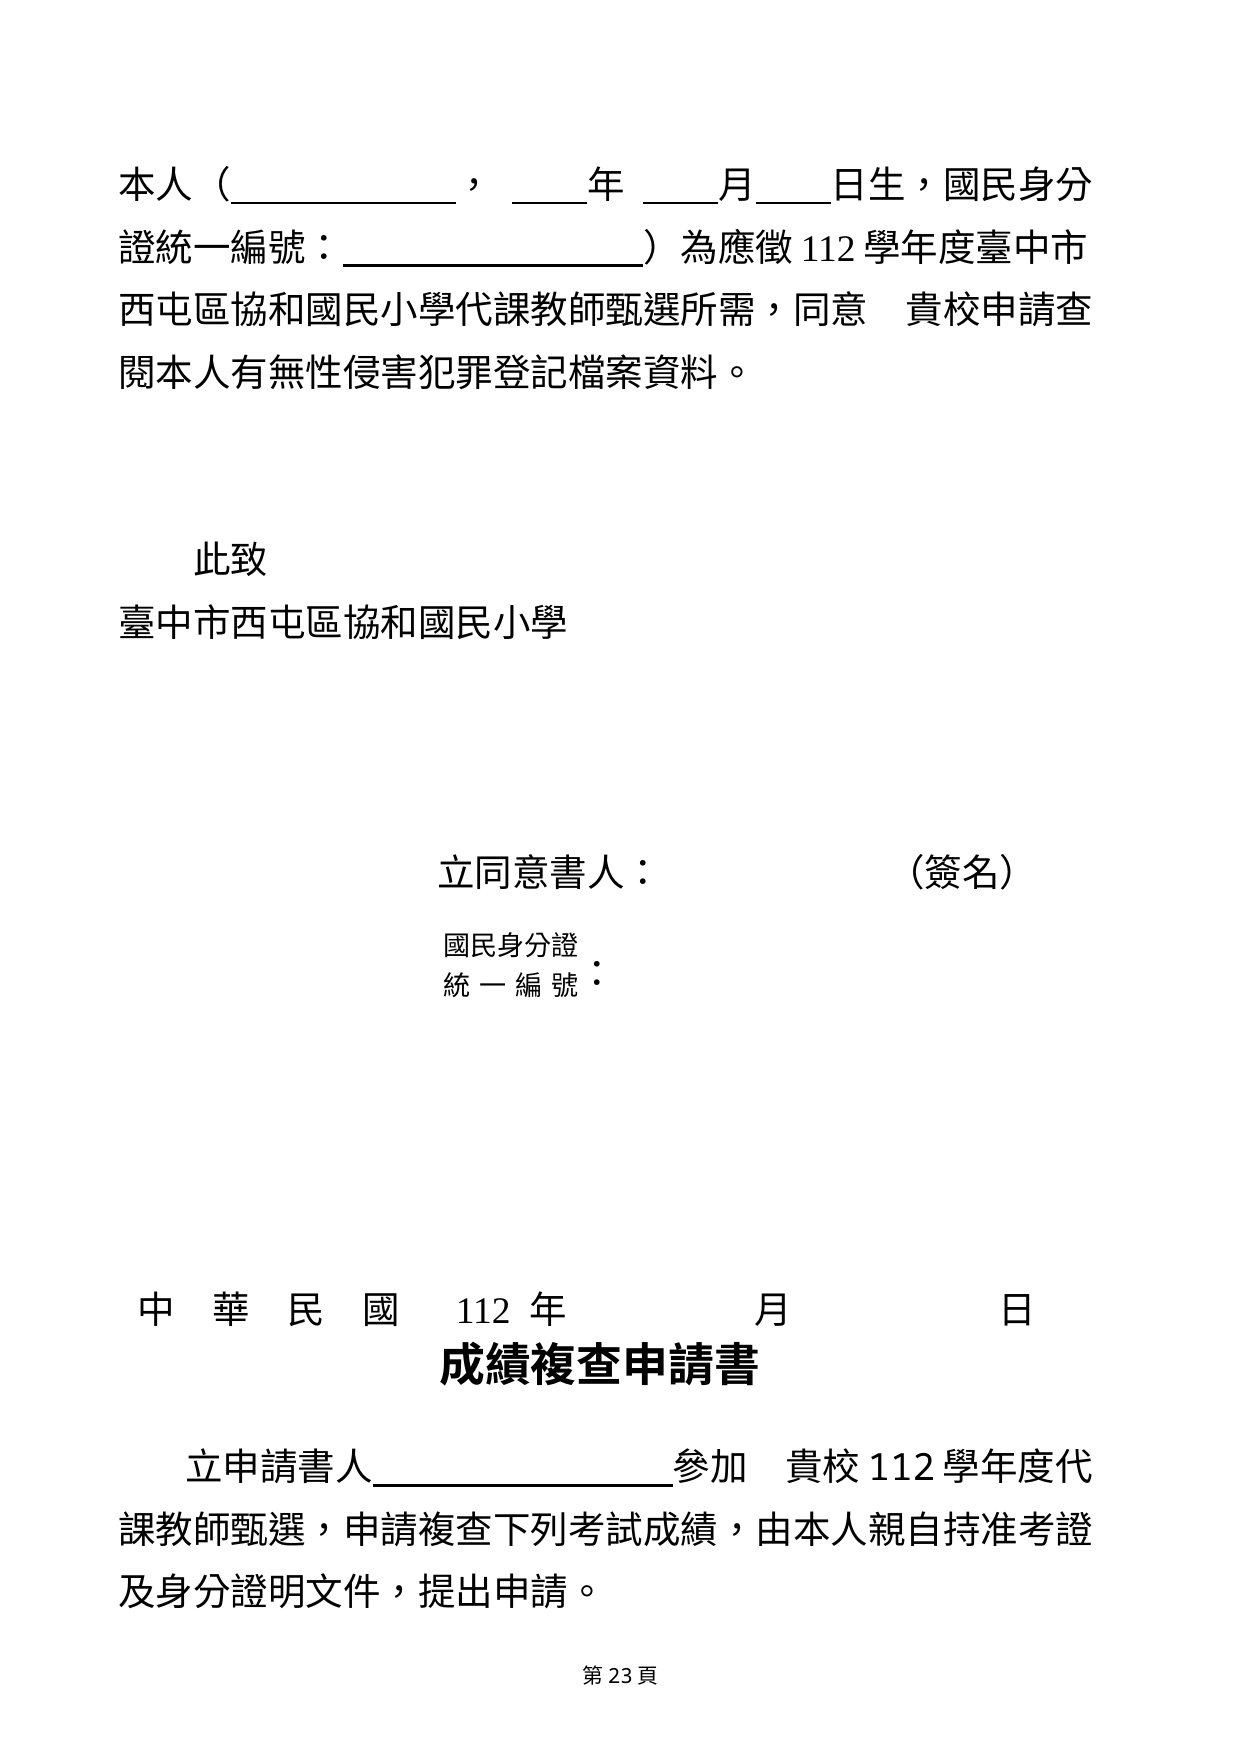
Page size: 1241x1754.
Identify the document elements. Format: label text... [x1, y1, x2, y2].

text 此致 [118, 516, 1122, 578]
text 立申請書人 參加 貴校112學年度代課教師甄選，申請複查下列考試成績，由本人親自持准考證及身分證明文件，提出申請。 [118, 1423, 1122, 1610]
text 立同意書人： （簽名） [118, 828, 1122, 891]
text 中 華 民 國 112 年 月 日 [118, 1266, 1122, 1328]
text 成績複查申請書 [393, 1328, 1122, 1394]
text 臺中市西屯區協和國民小學 [118, 578, 1122, 641]
text 本人（ ， 年 月 日生，國民身分證統一編號： ）為應徵112學年度臺中市西屯區協和國民小學代課教師甄選所需，同意 貴校申請查閱本人有無性侵害犯罪登記檔案資料。 [118, 141, 1122, 391]
text 國民身分證統一編號： [118, 891, 1122, 1016]
